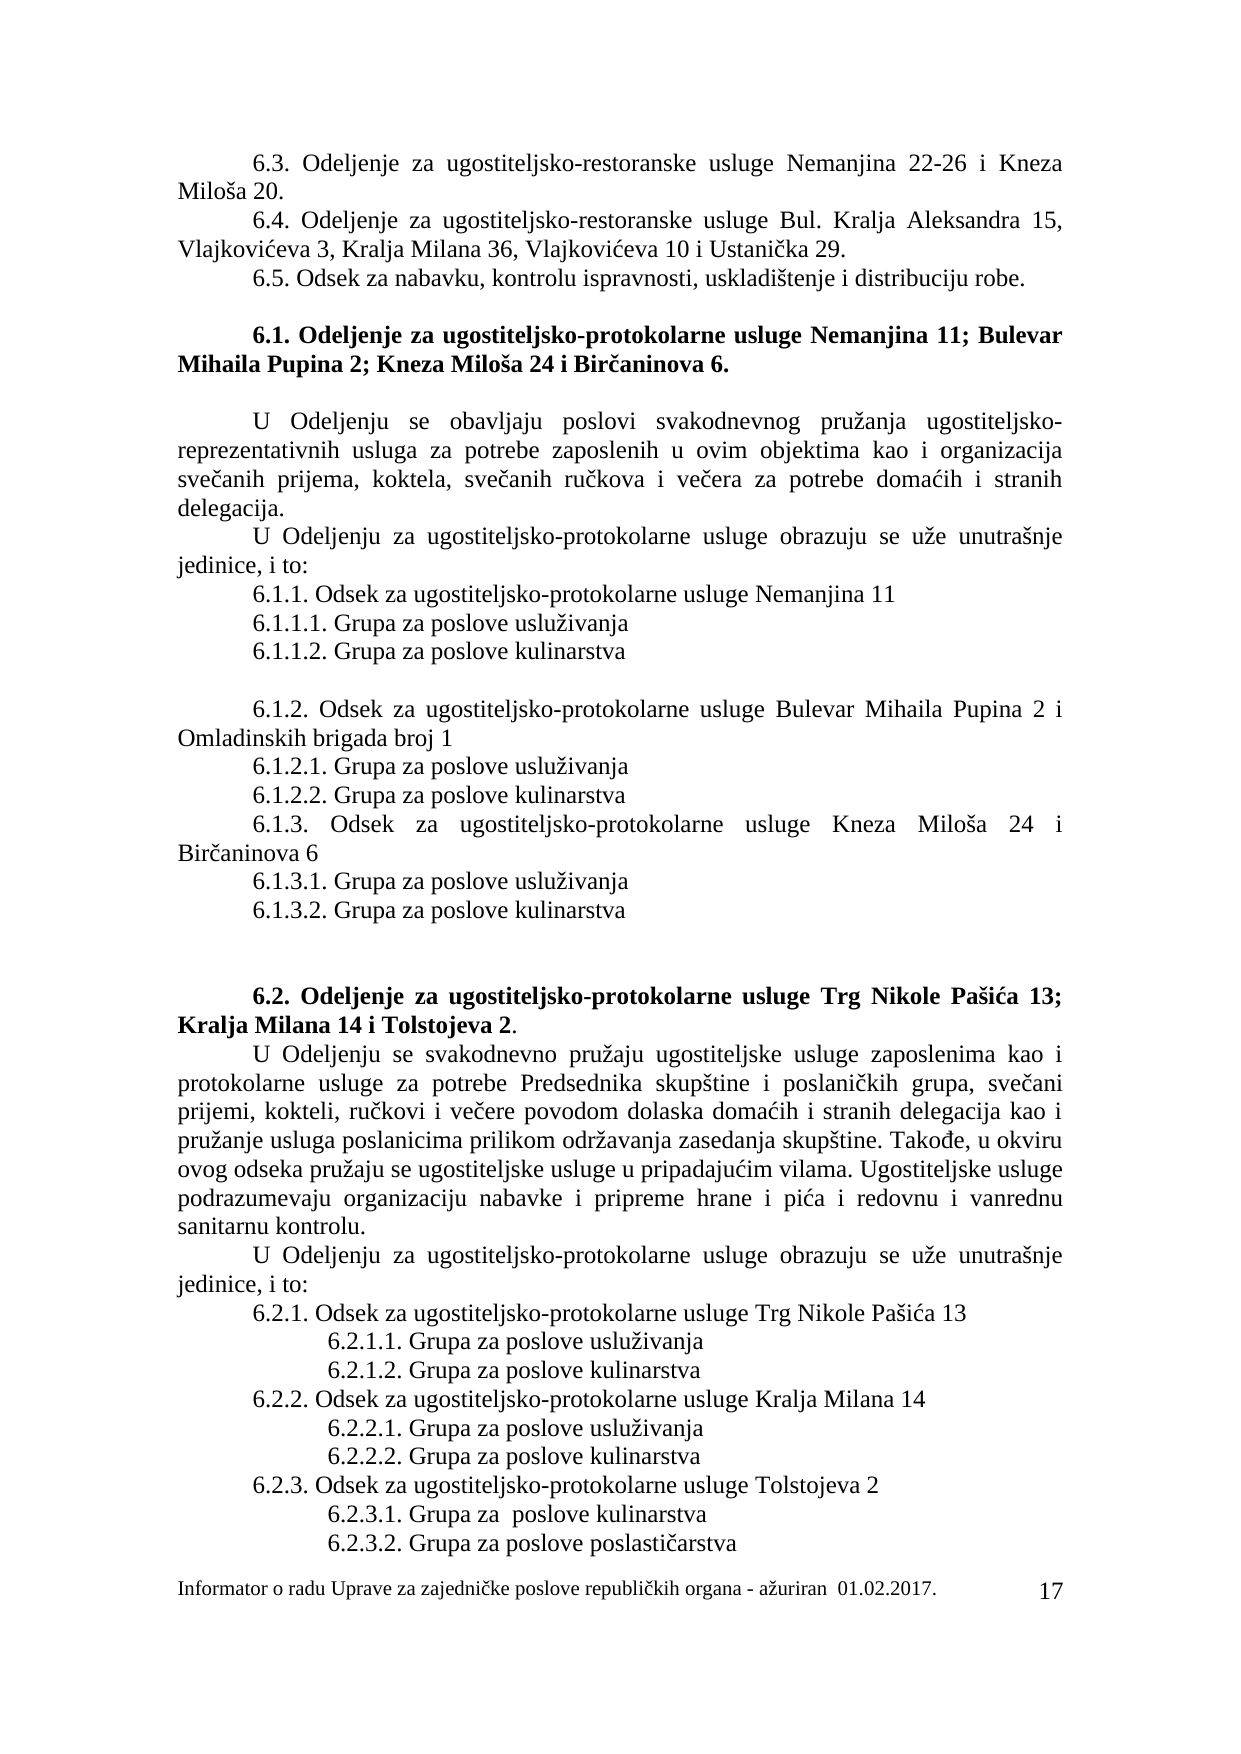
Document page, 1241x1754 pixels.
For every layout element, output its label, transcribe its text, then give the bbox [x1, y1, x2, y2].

text 6.1.2. Odsek za ugostitelјsko-protokolarne usluge Bulevar Mihaila Pupina 2 i Omladinskih brigada broj 1 [177, 694, 1063, 751]
text 6.1.1. Odsek za ugostitelјsko-protokolarne usluge Nemanjina 11 [177, 579, 1063, 608]
text U Odelјenju se obavlјaju poslovi svakodnevnog pružanja ugostitelјsko-reprezentativnih usluga za potrebe zaposlenih u ovim objektima kao i organizacija svečanih prijema, koktela, svečanih ručkova i večera za potrebe domaćih i stranih delegacija. [177, 406, 1063, 521]
text 6.1.3.2. Grupa za poslove kulinarstva [177, 895, 1063, 924]
text 6.2.1. Odsek za ugostitelјsko-protokolarne usluge Trg Nikole Pašića 13 [177, 1298, 1063, 1326]
text 6.1.1.1. Grupa za poslove usluživanja [177, 608, 1063, 636]
text 6.1.2.1. Grupa za poslove usluživanja [177, 751, 1063, 780]
text 6.5. Odsek za nabavku, kontrolu ispravnosti, uskladištenje i distribuciju robe. [177, 263, 1063, 291]
text 6.2.2. Odsek za ugostitelјsko-protokolarne usluge Kralјa Milana 14 [177, 1384, 1063, 1413]
text 6.2.3. Odsek za ugostitelјsko-protokolarne usluge Tolstojeva 2 [177, 1470, 1063, 1499]
text 6.4. Odelјenje za ugostitelјsko-restoranske usluge Bul. Kralјa Aleksandra 15, Vlajkovićeva 3, Kralјa Milana 36, Vlajkovićeva 10 i Ustanička 29. [177, 205, 1063, 263]
text 6.2. Odelјenje za ugostitelјsko-protokolarne usluge Trg Nikole Pašića 13; Kralјa Milana 14 i Tolstojeva 2. [177, 981, 1063, 1039]
text U Odelјenju se svakodnevno pružaju ugostitelјske usluge zaposlenima kao i protokolarne usluge za potrebe Predsednika skupštine i poslaničkih grupa, svečani prijemi, kokteli, ručkovi i večere povodom dolaska domaćih i stranih delegacija kao i pružanje usluga poslanicima prilikom održavanja zasedanja skupštine. Takođe, u okviru ovog odseka pružaju se ugostitelјske usluge u pripadajućim vilama. Ugostitelјske usluge podrazumevaju organizaciju nabavke i pripreme hrane i pića i redovnu i vanrednu sanitarnu kontrolu. [177, 1039, 1063, 1240]
text 6.1.3. Odsek za ugostitelјsko-protokolarne usluge Kneza Miloša 24 i Birčaninova 6 [177, 809, 1063, 866]
text 6.1.2.2. Grupa za poslove kulinarstva [177, 780, 1063, 809]
text 6.2.3.2. Grupa za poslove poslastičarstva [177, 1528, 1063, 1556]
text 6.1.3.1. Grupa za poslove usluživanja [177, 866, 1063, 895]
text 6.1. Odelјenje za ugostitelјsko-protokolarne usluge Nemanjina 11; Bulevar Mihaila Pupina 2; Kneza Miloša 24 i Birčaninova 6. [177, 320, 1063, 378]
text 6.2.1.1. Grupa za poslove usluživanja [177, 1326, 1063, 1355]
text 6.1.1.2. Grupa za poslove kulinarstva [177, 636, 1063, 665]
text U Odelјenju za ugostitelјsko-protokolarne usluge obrazuju se uže unutrašnje jedinice, i to: [177, 1240, 1063, 1298]
text 6.3. Odelјenje za ugostitelјsko-restoranske usluge Nemanjina 22-26 i Kneza Miloša 20. [177, 148, 1063, 205]
text 6.2.2.2. Grupa za poslove kulinarstva [177, 1441, 1063, 1470]
text 6.2.3.1. Grupa za poslove kulinarstva [177, 1499, 1063, 1528]
text 6.2.2.1. Grupa za poslove usluživanja [177, 1413, 1063, 1441]
text U Odelјenju za ugostitelјsko-protokolarne usluge obrazuju se uže unutrašnje jedinice, i to: [177, 521, 1063, 579]
text 6.2.1.2. Grupa za poslove kulinarstva [177, 1355, 1063, 1384]
